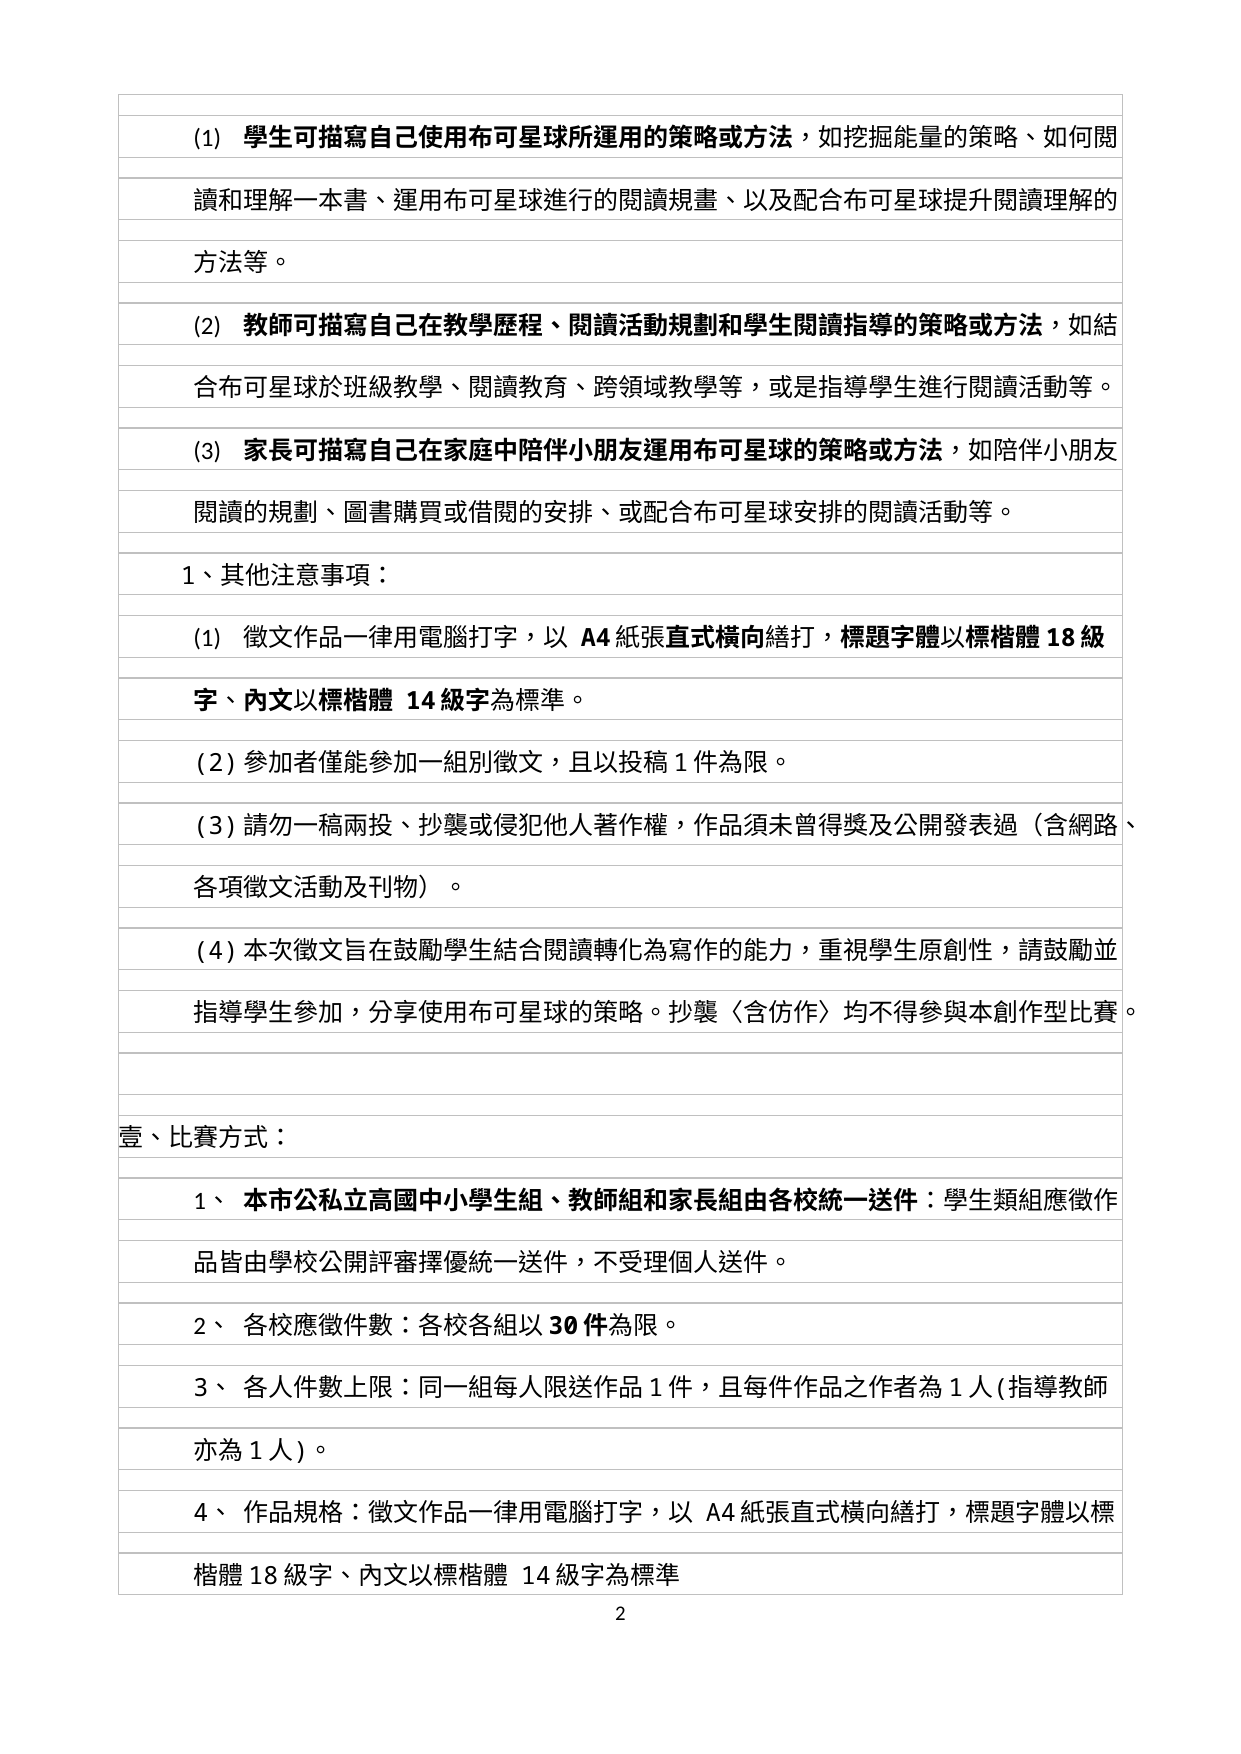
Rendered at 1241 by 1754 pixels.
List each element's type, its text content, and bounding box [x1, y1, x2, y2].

list [193, 345, 1122, 365]
list 請勿一稿兩投、抄襲或侵犯他人著作權，作品須未曾得獎及公開發表過（含網路、各項徵文活動及刊物）。 [193, 804, 1122, 844]
list 各人件數上限：同一組每人限送作品1件，且每件作品之作者為1人(指導教師 [193, 1366, 1122, 1407]
list 本次徵文旨在鼓勵學生結合閱讀轉化為寫作的能力，重視學生原創性，請鼓勵並指導學生參加，分享使用布可星球的策略。抄襲〈含仿作〉均不得參與本創作型比賽。 [193, 929, 1122, 969]
list [193, 1470, 1122, 1490]
list 閱讀的規劃、圖書購買或借閱的安排、或配合布可星球安排的閱讀活動等。 [193, 491, 1122, 532]
list [193, 1533, 1122, 1552]
list 楷體18級字、內文以標楷體 14級字為標準 [193, 1554, 1122, 1594]
list [193, 1408, 1122, 1427]
list 字、內文以標楷體 14級字為標準。 [193, 679, 1122, 719]
list 參加者僅能參加一組別徵文，且以投稿1件為限。 [193, 741, 1122, 782]
list [119, 1095, 1122, 1115]
list 本次徵文旨在鼓勵學生結合閱讀轉化為寫作的能力，重視學生原創性，請鼓勵並指導學生參加，分享使用布可星球的策略。抄襲〈含仿作〉均不得參與本創作型比賽。 [193, 970, 1122, 990]
list 各校應徵件數：各校各組以30件為限。 [193, 1304, 1122, 1344]
list 本次徵文旨在鼓勵學生結合閱讀轉化為寫作的能力，重視學生原創性，請鼓勵並指導學生參加，分享使用布可星球的策略。抄襲〈含仿作〉均不得參與本創作型比賽。 [193, 991, 1122, 1032]
list 本次徵文旨在鼓勵學生結合閱讀轉化為寫作的能力，重視學生原創性，請鼓勵並指導學生參加，分享使用布可星球的策略。抄襲〈含仿作〉均不得參與本創作型比賽。 [193, 908, 1122, 927]
list [193, 1283, 1122, 1302]
list [193, 720, 1122, 740]
list [193, 158, 1122, 177]
list [193, 220, 1122, 240]
list 讀和理解一本書、運用布可星球進行的閱讀規畫、以及配合布可星球提升閱讀理解的 [193, 179, 1122, 219]
list [193, 1158, 1122, 1177]
list 合布可星球於班級教學、閱讀教育、跨領域教學等，或是指導學生進行閱讀活動等。 [193, 366, 1122, 407]
list 家長可描寫自己在家庭中陪伴小朋友運用布可星球的策略或方法，如陪伴小朋友 [193, 429, 1122, 469]
list 請勿一稿兩投、抄襲或侵犯他人著作權，作品須未曾得獎及公開發表過（含網路、各項徵文活動及刊物）。 [193, 845, 1122, 865]
list 學生可描寫自己使用布可星球所運用的策略或方法，如挖掘能量的策略、如何閲 [193, 116, 1122, 157]
list [193, 595, 1122, 615]
list [193, 283, 1122, 302]
list 作品規格：徵文作品一律用電腦打字，以 A4紙張直式橫向繕打，標題字體以標 [193, 1491, 1122, 1532]
list [193, 470, 1122, 490]
list [181, 533, 1122, 552]
list 比賽方式： [119, 1116, 1122, 1157]
list 本市公私立高國中小學生組、教師組和家長組由各校統一送件：學生類組應徵作 [193, 1179, 1122, 1219]
list [193, 408, 1122, 427]
list 品皆由學校公開評審擇優統一送件，不受理個人送件。 [193, 1241, 1122, 1282]
list 其他注意事項： [181, 554, 1122, 594]
list 亦為1人)。 [193, 1429, 1122, 1469]
list 請勿一稿兩投、抄襲或侵犯他人著作權，作品須未曾得獎及公開發表過（含網路、各項徵文活動及刊物）。 [193, 866, 1122, 907]
list [193, 658, 1122, 677]
list [193, 1220, 1122, 1240]
list [193, 1345, 1122, 1365]
list 徵文作品一律用電腦打字，以 A4紙張直式橫向繕打，標題字體以標楷體18級 [193, 616, 1122, 657]
list 方法等。 [193, 241, 1122, 282]
list 請勿一稿兩投、抄襲或侵犯他人著作權，作品須未曾得獎及公開發表過（含網路、各項徵文活動及刊物）。 [193, 783, 1122, 802]
list 教師可描寫自己在教學歷程、閱讀活動規劃和學生閱讀指導的策略或方法，如結 [193, 304, 1122, 344]
list [193, 95, 1122, 115]
